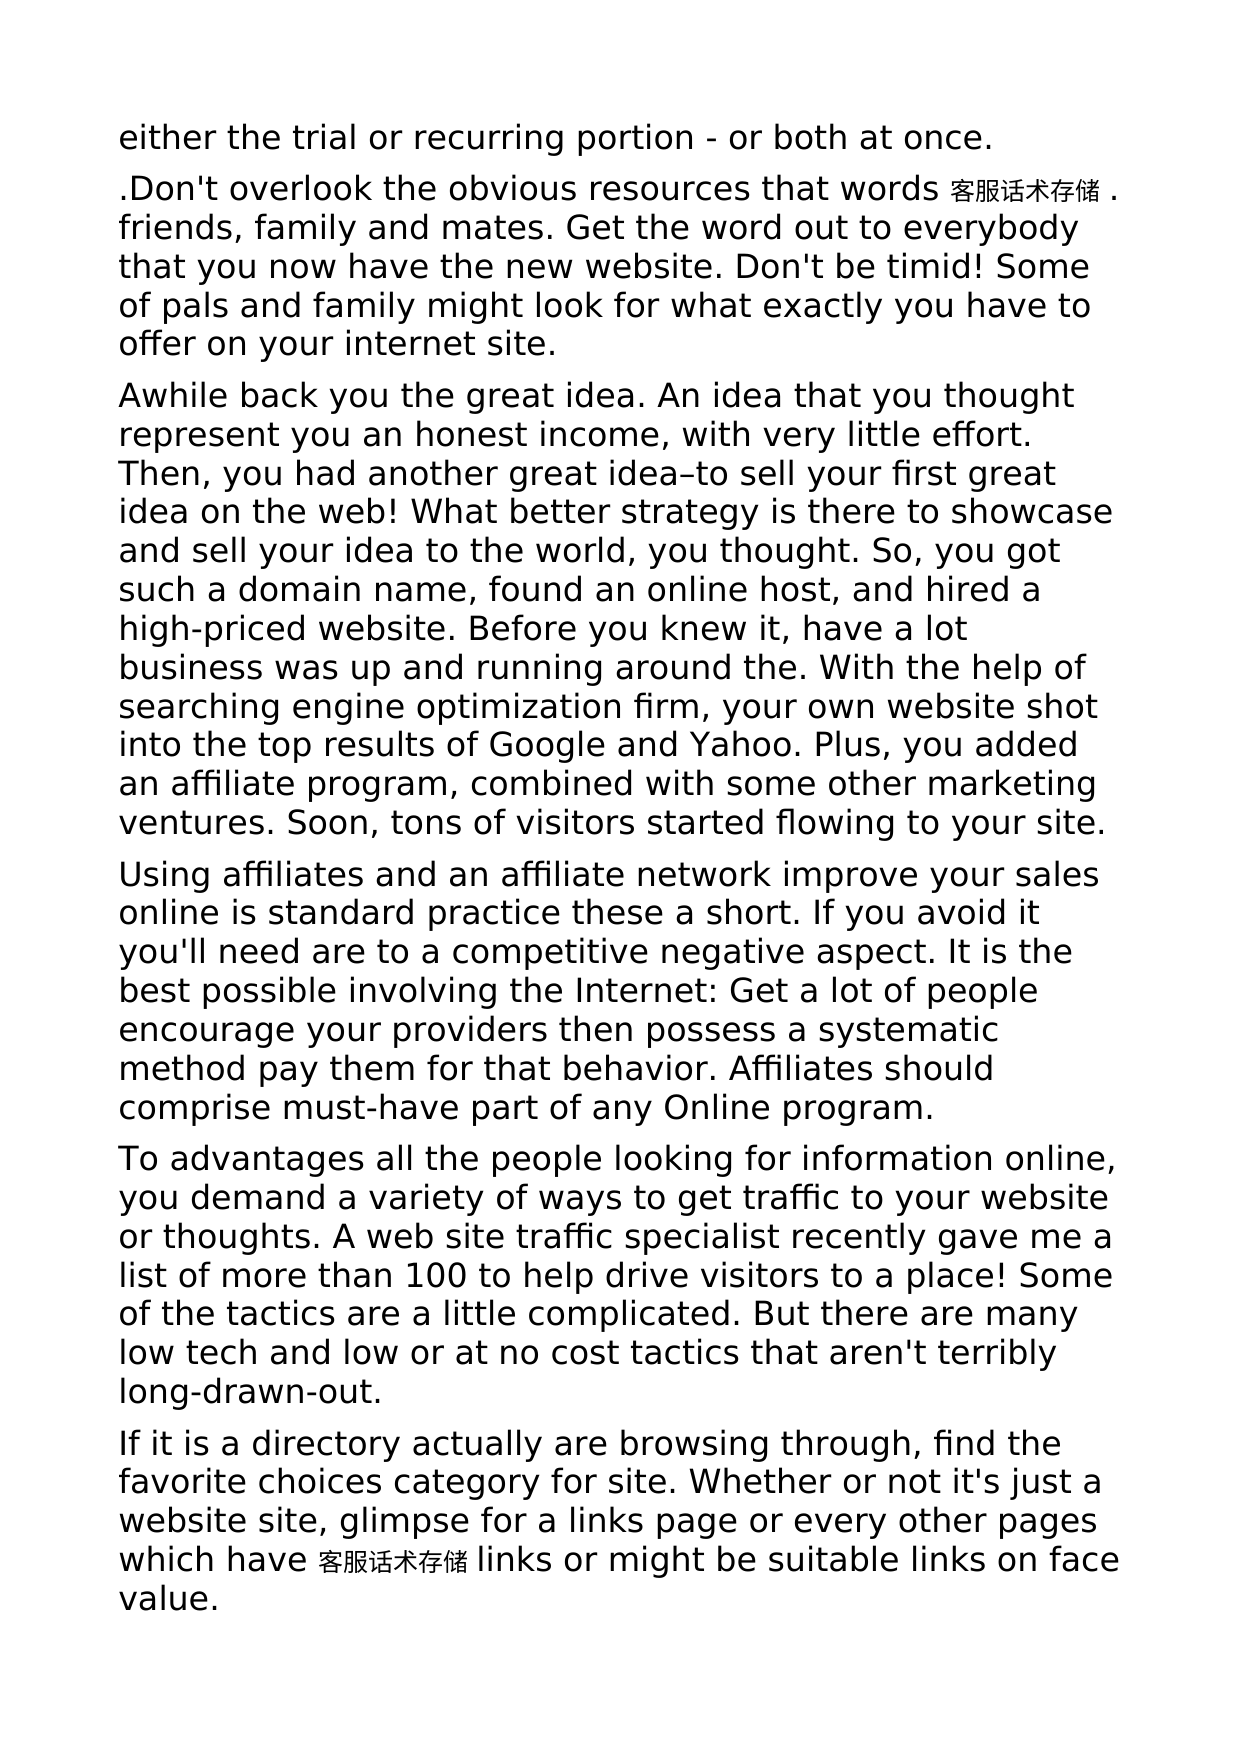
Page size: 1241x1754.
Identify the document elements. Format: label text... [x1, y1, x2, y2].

text If it is a directory actually are browsing through, find the favorite choices category for site. Whether or not it's just a website site, glimpse for a links page or every other pages which have 客服话术存储 links or might be suitable links on face value. [118, 1424, 1122, 1618]
text To advantages all the people looking for information online, you demand a variety of ways to get traffic to your website or thoughts. A web site traffic specialist recently gave me a list of more than 100 to help drive visitors to a place! Some of the tactics are a little complicated. But there are many low tech and low or at no cost tactics that aren't terribly long-drawn-out. [118, 1139, 1122, 1411]
text .Don't overlook the obvious resources that words 客服话术存储 . friends, family and mates. Get the word out to everybody that you now have the new website. Don't be timid! Some of pals and family might look for what exactly you have to offer on your internet site. [118, 169, 1122, 364]
text either the trial or recurring portion - or both at once. [118, 118, 1122, 157]
text Using affiliates and an affiliate network improve your sales online is standard practice these a short. If you avoid it you'll need are to a competitive negative aspect. It is the best possible involving the Internet: Get a lot of people encourage your providers then possess a systematic method pay them for that behavior. Affiliates should comprise must-have part of any Online program. [118, 855, 1122, 1127]
text Awhile back you the great idea. An idea that you thought represent you an honest income, with very little effort. Then, you had another great idea–to sell your first great idea on the web! What better strategy is there to showcase and sell your idea to the world, you thought. So, you got such a domain name, found an online host, and hired a high-priced website. Before you knew it, have a lot business was up and running around the. With the help of searching engine optimization firm, your own website shot into the top results of Google and Yahoo. Plus, you added an affiliate program, combined with some other marketing ventures. Soon, tons of visitors started flowing to your site. [118, 376, 1122, 842]
